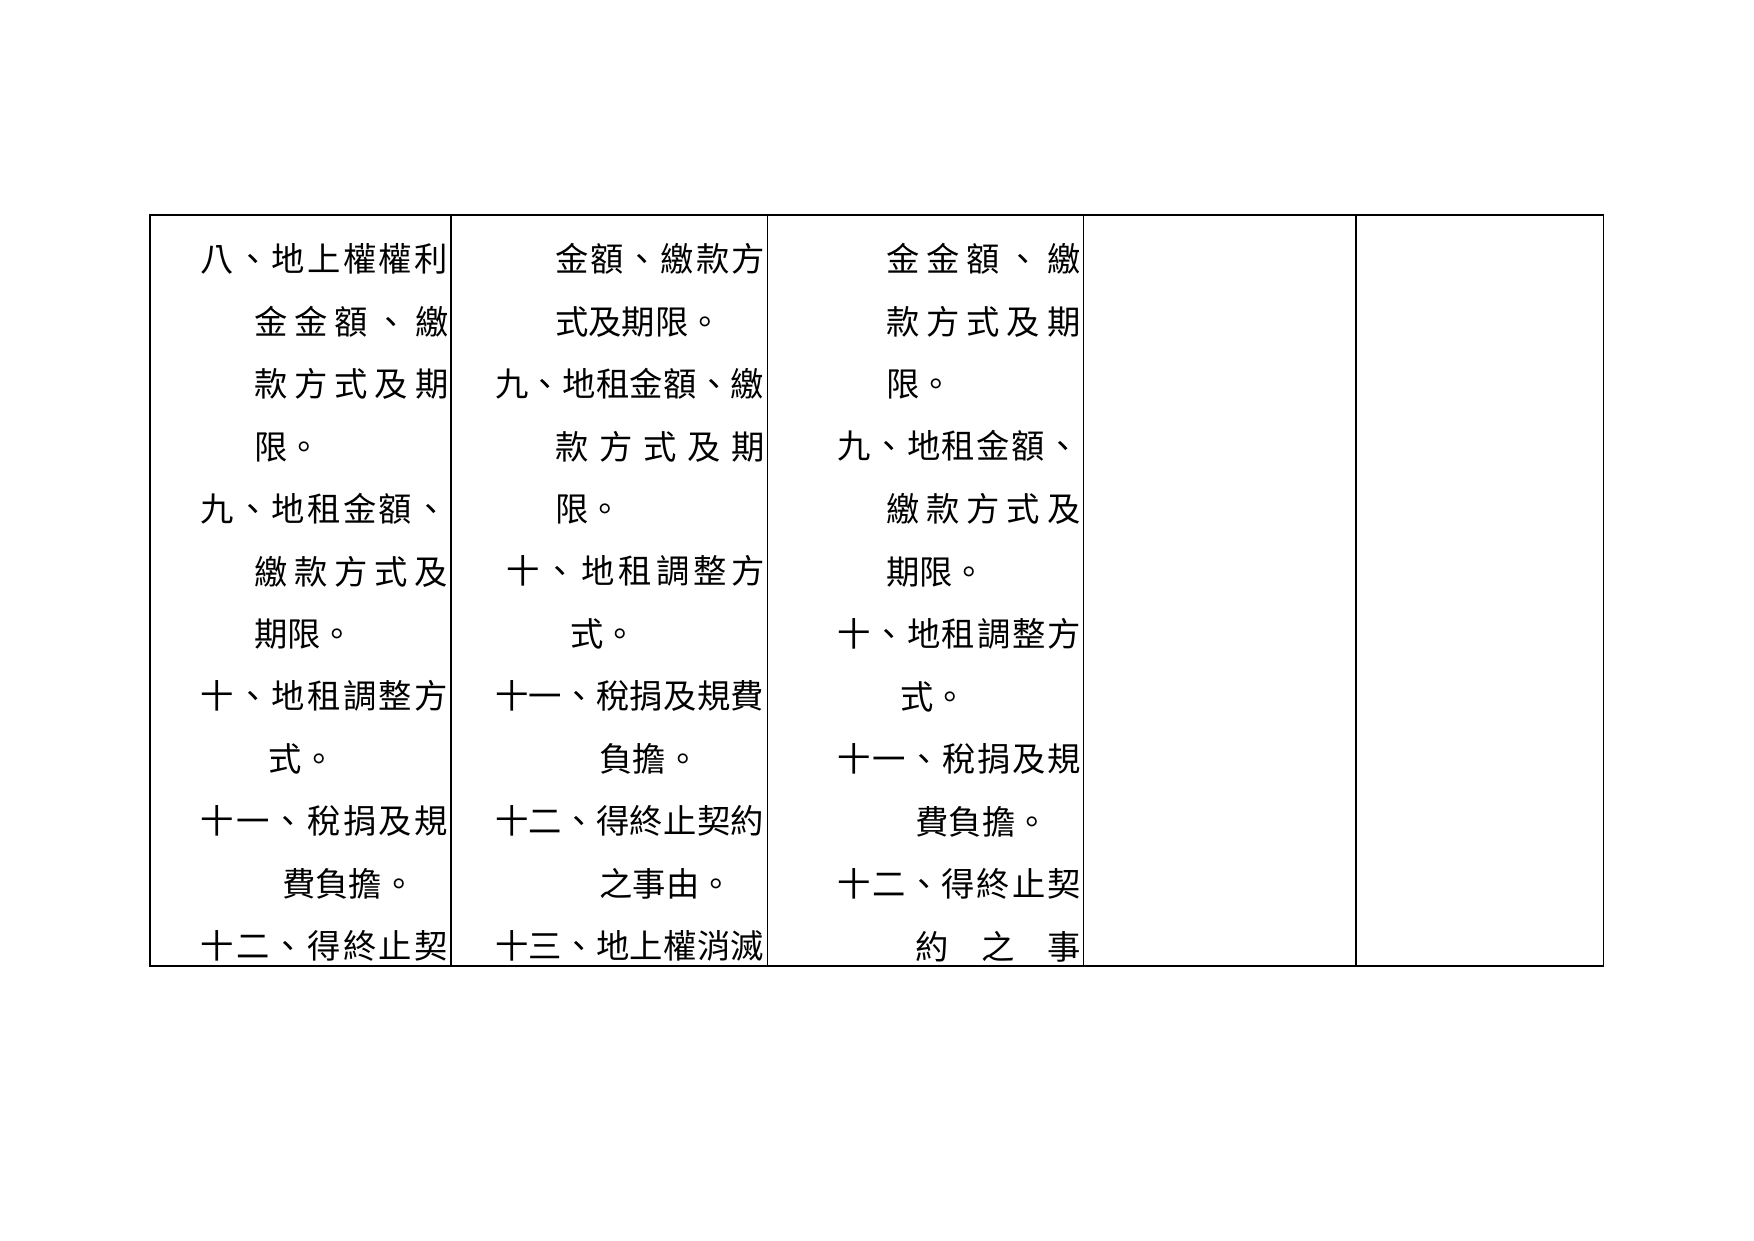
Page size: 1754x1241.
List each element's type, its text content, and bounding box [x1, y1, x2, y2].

table_cell 金金額、繳款方式及期限。 九、地租金額、繳款方式及期限。 十、地租調整方式。 十一、稅捐及規費負擔。 十二、得終止契約之事 [768, 216, 1083, 965]
table_cell [1084, 216, 1355, 965]
table_cell 八、地上權權利金金額、繳款方式及期限。 九、地租金額、繳款方式及期限。 十、地租調整方式。 十一、稅捐及規費負擔。 十二、得終止契 [151, 216, 450, 965]
table_cell [1357, 216, 1603, 965]
table_cell 金額、繳款方式及期限。 九、地租金額、繳款方式及期限。 十、地租調整方式。 十一、稅捐及規費負擔。 十二、得終止契約之事由。 十三、地上權消滅 [452, 216, 767, 965]
